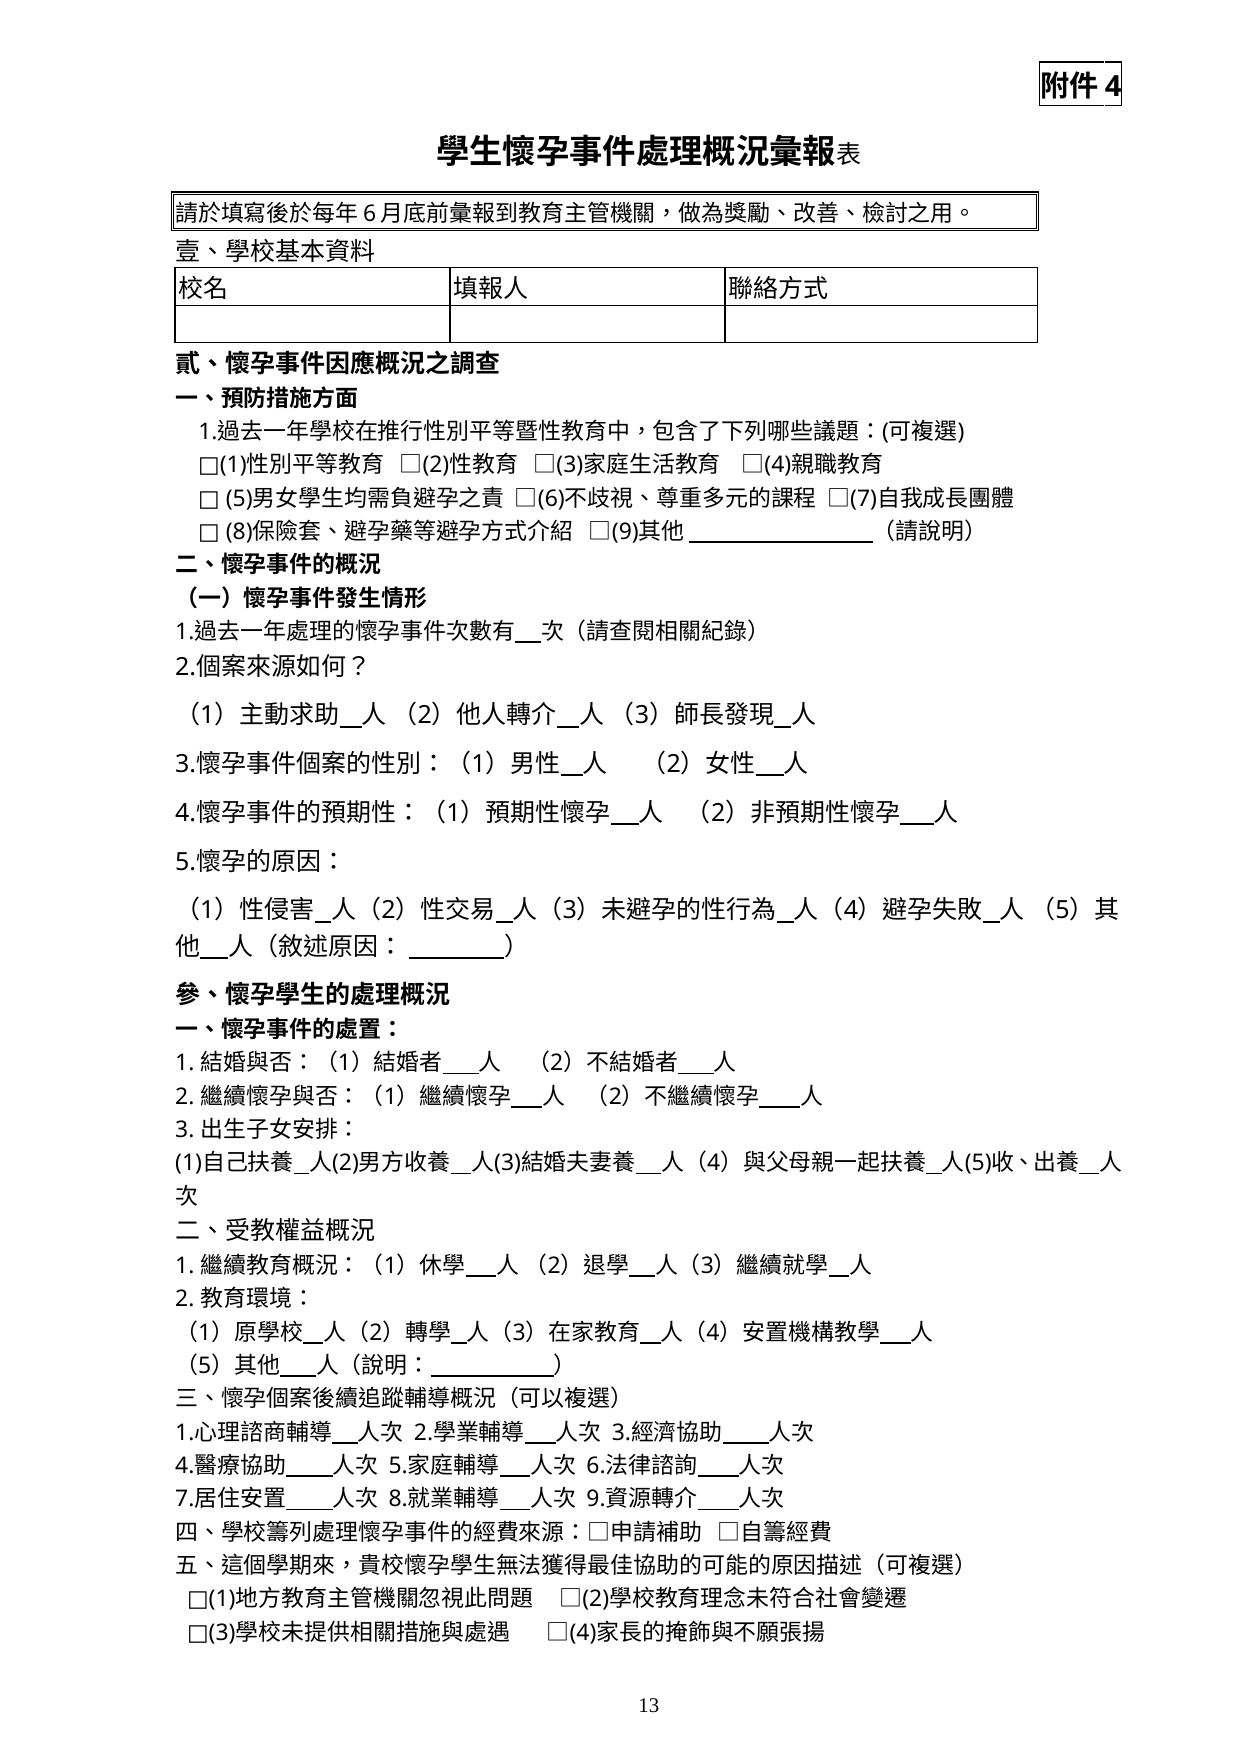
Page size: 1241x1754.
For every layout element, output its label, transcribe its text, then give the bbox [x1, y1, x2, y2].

text 三、懷孕個案後續追蹤輔導概況（可以複選） [175, 1380, 1122, 1413]
text 附件4 [1040, 62, 1121, 105]
table_cell [451, 306, 724, 342]
text （1）原學校 人（2）轉學 人（3）在家教育 人（4）安置機構教學 人 [175, 1314, 1122, 1347]
text 2.個案來源如何？ [175, 646, 1122, 682]
text 3.懷孕事件個案的性別：（1）男性 人 （2）女性 人 [175, 743, 1122, 780]
text 貳、懷孕事件因應概況之調查 [175, 343, 1122, 379]
text 7.居住安置 人次 8.就業輔導 人次 9.資源轉介 人次 [175, 1480, 1122, 1513]
text 1.過去一年處理的懷孕事件次數有 次（請查閱相關紀錄） [175, 613, 1122, 646]
text 4.醫療協助 人次 5.家庭輔導 人次 6.法律諮詢 人次 [175, 1447, 1122, 1480]
text 一、預防措施方面 [175, 379, 1122, 413]
table_header 聯絡方式 [726, 268, 1037, 305]
list (5)男女學生均需負避孕之責 □(6)不歧視、尊重多元的課程 □(7)自我成長團體 [198, 479, 1122, 513]
list 結婚與否：（1）結婚者 人 （2）不結婚者 人 [175, 1044, 1122, 1077]
text 四、學校籌列處理懷孕事件的經費來源：□申請補助 □自籌經費 [175, 1513, 1122, 1547]
list 繼續教育概況：（1）休學 人 （2）退學 人（3）繼續就學 人 [175, 1247, 1122, 1280]
list 出生子女安排： [175, 1111, 1122, 1144]
text 1.過去一年學校在推行性別平等暨性教育中，包含了下列哪些議題：(可複選) [198, 413, 1122, 446]
text （5）其他 人（說明： ） [175, 1347, 1122, 1380]
text 一、懷孕事件的處置： [175, 1011, 1122, 1044]
table_header 請於填寫後於每年6月底前彙報到教育主管機關，做為獎勵、改善、檢討之用。 [174, 195, 1036, 228]
text 學生懷孕事件處理概況彙報表 [175, 124, 1122, 173]
table_cell [726, 306, 1037, 342]
table_cell [176, 306, 449, 342]
text □(3)學校未提供相關措施與處遇 □(4)家長的掩飾與不願張揚 [175, 1613, 1122, 1647]
list (8)保險套、避孕藥等避孕方式介紹 □(9)其他 ________________（請說明） [198, 513, 1122, 546]
text （1）主動求助 人 （2）他人轉介 人 （3）師長發現 人 [175, 695, 1122, 731]
text (1)自己扶養 人(2)男方收養 人(3)結婚夫妻養 人（4）與父母親一起扶養 人(5)收、出養 人次 [175, 1144, 1122, 1211]
text （一）懷孕事件發生情形 [175, 579, 1122, 613]
text [175, 61, 1039, 106]
text □(1)地方教育主管機關忽視此問題 □(2)學校教育理念未符合社會變遷 [175, 1580, 1122, 1613]
text 5.懷孕的原因： [175, 841, 1122, 877]
table_header 填報人 [451, 268, 724, 305]
text 壹、學校基本資料 [175, 231, 1122, 267]
text 五、這個學期來，貴校懷孕學生無法獲得最佳協助的可能的原因描述（可複選） [175, 1547, 1122, 1580]
text 二、受教權益概況 [175, 1211, 1122, 1247]
text （1）性侵害 人（2）性交易 人（3）未避孕的性行為 人（4）避孕失敗 人 （5）其他 人（敘述原因： ） [175, 890, 1122, 962]
text 參、懷孕學生的處理概況 [175, 975, 1122, 1011]
text 4.懷孕事件的預期性：（1）預期性懷孕 人 （2）非預期性懷孕 人 [175, 792, 1122, 828]
text 1.心理諮商輔導 人次 2.學業輔導 人次 3.經濟協助 人次 [175, 1413, 1122, 1447]
table_header 校名 [176, 268, 449, 305]
list 教育環境： [175, 1280, 1122, 1314]
text □(1)性別平等教育 □(2)性教育 □(3)家庭生活教育 □(4)親職教育 [175, 446, 1122, 479]
text 二、懷孕事件的概況 [175, 546, 1122, 579]
list 繼續懷孕與否：（1）繼續懷孕 人 （2）不繼續懷孕 人 [175, 1077, 1122, 1111]
